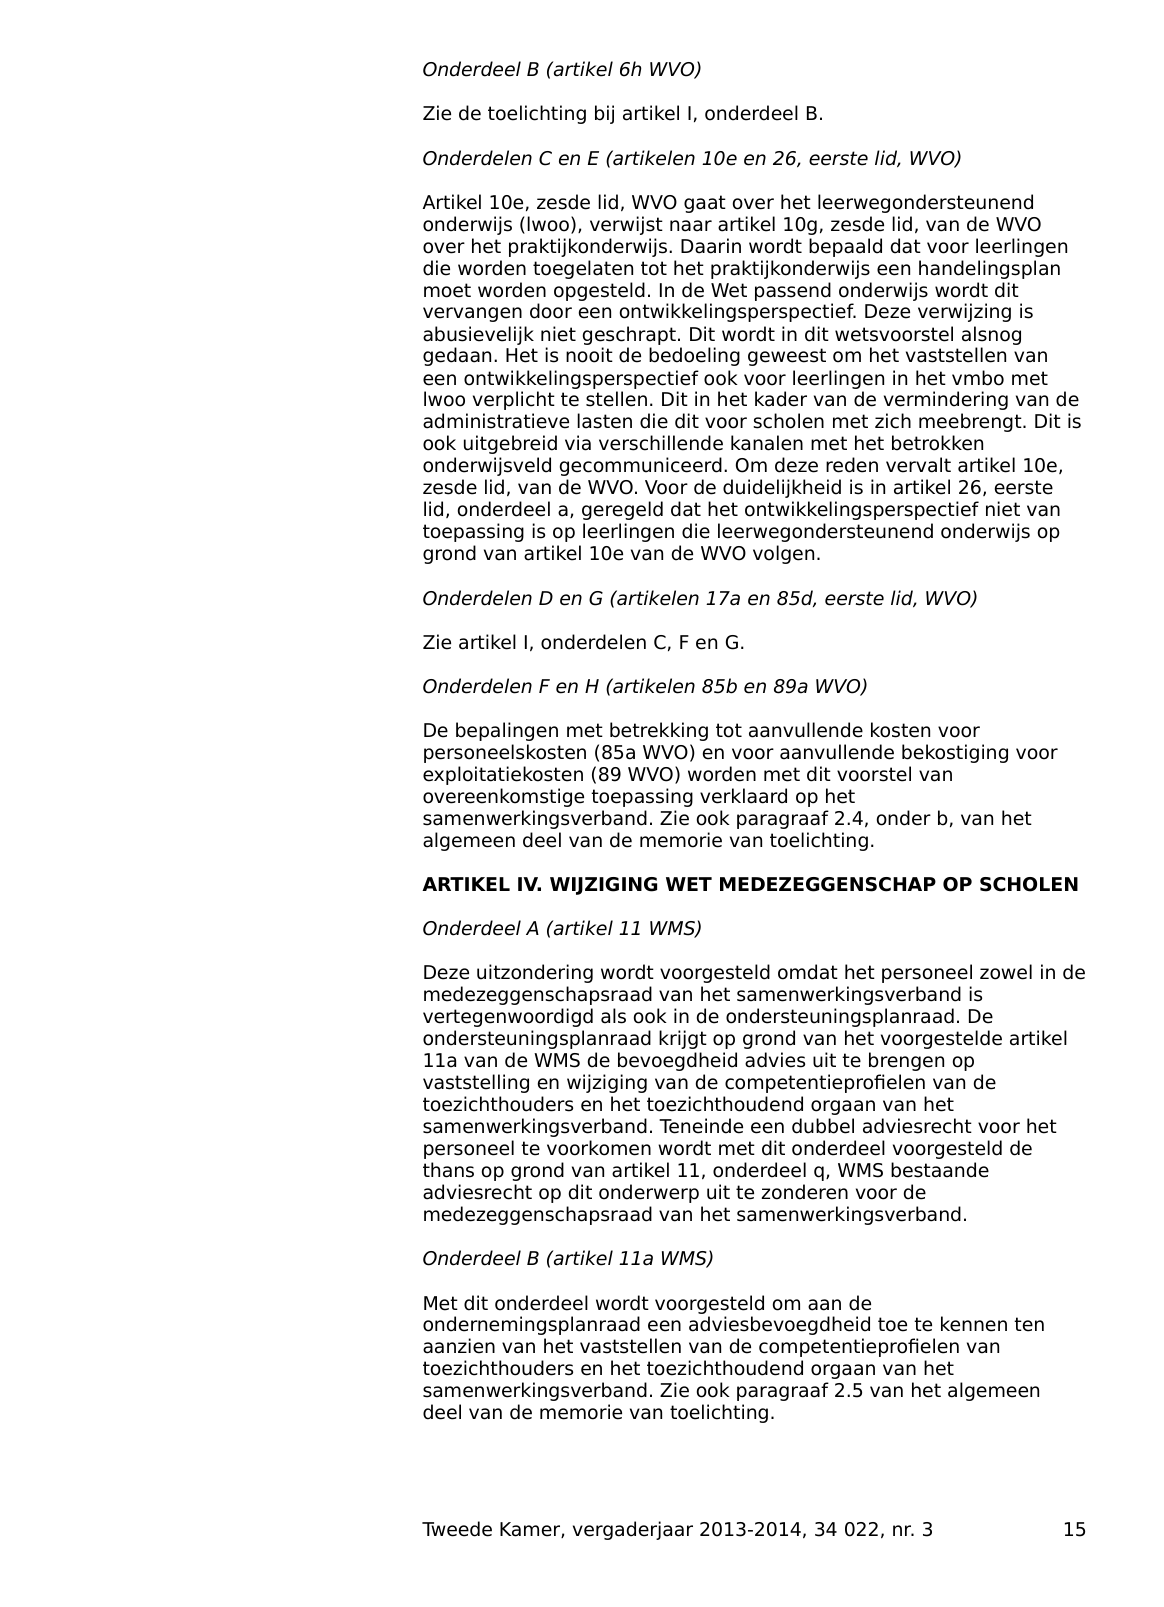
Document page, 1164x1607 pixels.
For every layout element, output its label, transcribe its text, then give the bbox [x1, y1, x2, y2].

subtitle Onderdelen D en G (artikelen 17a en 85d, eerste lid, WVO) [422, 587, 1087, 609]
text Zie artikel I, onderdelen C, F en G. [422, 632, 1087, 653]
text Met dit onderdeel wordt voorgesteld om aan de ondernemingsplanraad een adviesbevoegdheid toe te kennen ten aanzien van het vaststellen van de competentieprofielen van toezichthouders en het toezichthoudend orgaan van het samenwerkingsverband. Zie ook paragraaf 2.5 van het algemeen deel van de memorie van toelichting. [422, 1292, 1087, 1424]
subtitle ARTIKEL IV. WIJZIGING WET MEDEZEGGENSCHAP OP SCHOLEN [422, 874, 1087, 896]
subtitle Onderdelen F en H (artikelen 85b en 89a WVO) [422, 676, 1087, 698]
subtitle Onderdeel B (artikel 6h WVO) [422, 59, 1087, 81]
subtitle Onderdeel A (artikel 11 WMS) [422, 918, 1087, 940]
text Zie de toelichting bij artikel I, onderdeel B. [422, 103, 1087, 125]
subtitle Onderdeel B (artikel 11a WMS) [422, 1248, 1087, 1270]
text De bepalingen met betrekking tot aanvullende kosten voor personeelskosten (85a WVO) en voor aanvullende bekostiging voor exploitatiekosten (89 WVO) worden met dit voorstel van overeenkomstige toepassing verklaard op het samenwerkingsverband. Zie ook paragraaf 2.4, onder b, van het algemeen deel van de memorie van toelichting. [422, 720, 1087, 852]
text Artikel 10e, zesde lid, WVO gaat over het leerwegondersteunend onderwijs (lwoo), verwijst naar artikel 10g, zesde lid, van de WVO over het praktijkonderwijs. Daarin wordt bepaald dat voor leerlingen die worden toegelaten tot het praktijkonderwijs een handelingsplan moet worden opgesteld. In de Wet passend onderwijs wordt dit vervangen door een ontwikkelingsperspectief. Deze verwijzing is abusievelijk niet geschrapt. Dit wordt in dit wetsvoorstel alsnog gedaan. Het is nooit de bedoeling geweest om het vaststellen van een ontwikkelingsperspectief ook voor leerlingen in het vmbo met lwoo verplicht te stellen. Dit in het kader van de vermindering van de administratieve lasten die dit voor scholen met zich meebrengt. Dit is ook uitgebreid via verschillende kanalen met het betrokken onderwijsveld gecommuniceerd. Om deze reden vervalt artikel 10e, zesde lid, van de WVO. Voor de duidelijkheid is in artikel 26, eerste lid, onderdeel a, geregeld dat het ontwikkelingsperspectief niet van toepassing is op leerlingen die leerwegondersteunend onderwijs op grond van artikel 10e van de WVO volgen. [422, 192, 1087, 565]
subtitle Onderdelen C en E (artikelen 10e en 26, eerste lid, WVO) [422, 147, 1087, 169]
text Deze uitzondering wordt voorgesteld omdat het personeel zowel in de medezeggenschapsraad van het samenwerkingsverband is vertegenwoordigd als ook in de ondersteuningsplanraad. De ondersteuningsplanraad krijgt op grond van het voorgestelde artikel 11a van de WMS de bevoegdheid advies uit te brengen op vaststelling en wijziging van de competentieprofielen van de toezichthouders en het toezichthoudend orgaan van het samenwerkingsverband. Teneinde een dubbel adviesrecht voor het personeel te voorkomen wordt met dit onderdeel voorgesteld de thans op grond van artikel 11, onderdeel q, WMS bestaande adviesrecht op dit onderwerp uit te zonderen voor de medezeggenschapsraad van het samenwerkingsverband. [422, 962, 1087, 1226]
